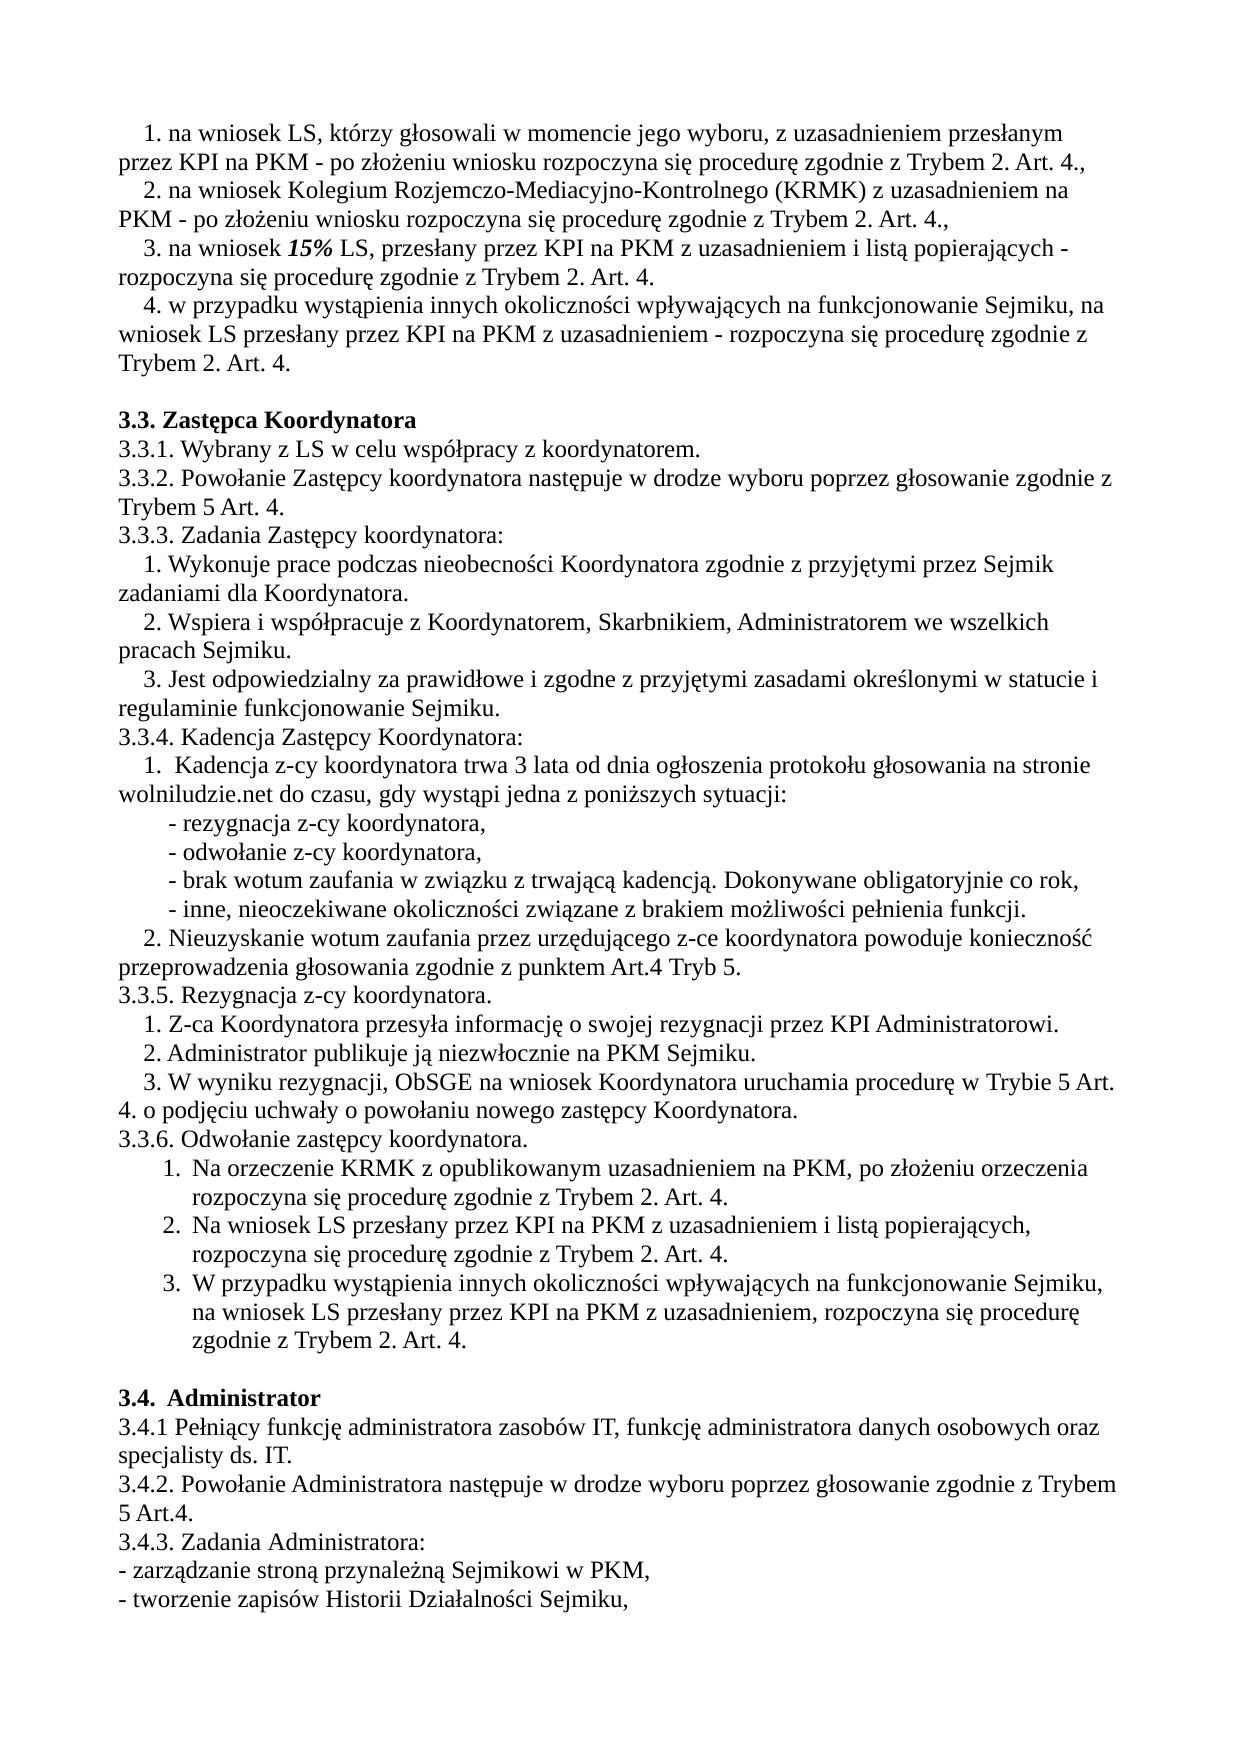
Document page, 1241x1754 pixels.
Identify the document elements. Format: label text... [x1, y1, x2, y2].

text 3. Jest odpowiedzialny za prawidłowe i zgodne z przyjętymi zasadami określonymi w statucie i regulaminie funkcjonowanie Sejmiku. [118, 664, 1122, 722]
text 3.3.3. Zadania Zastępcy koordynatora: [118, 521, 1122, 549]
text 3.4. Administrator [118, 1383, 1122, 1412]
text 2. na wniosek Kolegium Rozjemczo-Mediacyjno-Kontrolnego (KRMK) z uzasadnieniem na PKM - po złożeniu wniosku rozpoczyna się procedurę zgodnie z Trybem 2. Art. 4., [118, 176, 1122, 233]
text 1. na wniosek LS, którzy głosowali w momencie jego wyboru, z uzasadnieniem przesłanym przez KPI na PKM - po złożeniu wniosku rozpoczyna się procedurę zgodnie z Trybem 2. Art. 4., [118, 118, 1122, 176]
text - odwołanie z-cy koordynatora, [118, 837, 1122, 866]
text 4. w przypadku wystąpienia innych okoliczności wpływających na funkcjonowanie Sejmiku, na wniosek LS przesłany przez KPI na PKM z uzasadnieniem - rozpoczyna się procedurę zgodnie z Trybem 2. Art. 4. [118, 291, 1122, 377]
list W przypadku wystąpienia innych okoliczności wpływających na funkcjonowanie Sejmiku, na wniosek LS przesłany przez KPI na PKM z uzasadnieniem, rozpoczyna się procedurę zgodnie z Trybem 2. Art. 4. [162, 1268, 1122, 1354]
text 3.4.2. Powołanie Administratora następuje w drodze wyboru poprzez głosowanie zgodnie z Trybem 5 Art.4. [118, 1469, 1122, 1527]
text 2. Nieuzyskanie wotum zaufania przez urzędującego z-ce koordynatora powoduje konieczność przeprowadzenia głosowania zgodnie z punktem Art.4 Tryb 5.​​​​​​​​​​​​​​ [118, 923, 1122, 981]
list Na orzeczenie KRMK z opublikowanym uzasadnieniem na PKM, po złożeniu orzeczenia rozpoczyna się procedurę zgodnie z Trybem 2. Art. 4. [162, 1153, 1122, 1211]
text 3. na wniosek 15% LS, przesłany przez KPI na PKM z uzasadnieniem i listą popierających - rozpoczyna się procedurę zgodnie z Trybem 2. Art. 4. [118, 233, 1122, 291]
text 1. Kadencja z-cy koordynatora trwa 3 lata od dnia ogłoszenia protokołu głosowania na stronie wolniludzie.net do czasu, gdy wystąpi jedna z poniższych sytuacji: [118, 751, 1122, 808]
text 3.3.6. Odwołanie zastępcy koordynatora. [118, 1124, 1122, 1153]
text 3. W wyniku rezygnacji, ObSGE na wniosek Koordynatora uruchamia procedurę w Trybie 5 Art. 4. o podjęciu uchwały o powołaniu nowego zastępcy Koordynatora. [118, 1067, 1122, 1124]
text 2. Wspiera i współpracuje z Koordynatorem, Skarbnikiem, Administratorem we wszelkich pracach Sejmiku. [118, 607, 1122, 664]
list Na wniosek LS przesłany przez KPI na PKM z uzasadnieniem i listą popierających, rozpoczyna się procedurę zgodnie z Trybem 2. Art. 4. [162, 1211, 1122, 1268]
text 3.3.5. Rezygnacja z-cy koordynatora. [118, 981, 1122, 1009]
text 3.3.2. Powołanie Zastępcy koordynatora następuje w drodze wyboru poprzez głosowanie zgodnie z Trybem 5 Art. 4. [118, 463, 1122, 521]
text 3.3.4. Kadencja Zastępcy Koordynatora: [118, 722, 1122, 751]
text 1. Wykonuje prace podczas nieobecności Koordynatora zgodnie z przyjętymi przez Sejmik zadaniami dla Koordynatora. [118, 549, 1122, 607]
text - inne, nieoczekiwane okoliczności związane z brakiem możliwości pełnienia funkcji. [118, 894, 1122, 923]
text 3.3.1. Wybrany z LS w celu współpracy z koordynatorem. [118, 434, 1122, 463]
text 2. Administrator publikuje ją niezwłocznie na PKM Sejmiku. [118, 1038, 1122, 1067]
text - brak wotum zaufania w związku z trwającą kadencją. ​​​​​​​Dokonywane obligatoryjnie co rok, [118, 866, 1122, 894]
text - rezygnacja z-cy koordynatora, [118, 808, 1122, 837]
text 3.3. Zastępca Koordynatora [118, 406, 1122, 434]
text 1. Z-ca Koordynatora przesyła informację o swojej rezygnacji przez KPI Administratorowi. [118, 1009, 1122, 1038]
text 3.4.1 Pełniący funkcję administratora zasobów IT, funkcję administratora danych osobowych oraz specjalisty ds. IT. [118, 1412, 1122, 1469]
text 3.4.3. Zadania Administratora: - zarządzanie stroną przynależną Sejmikowi w PKM, - tworzenie zapisów Historii Działalności Sejmiku, [118, 1527, 1122, 1613]
